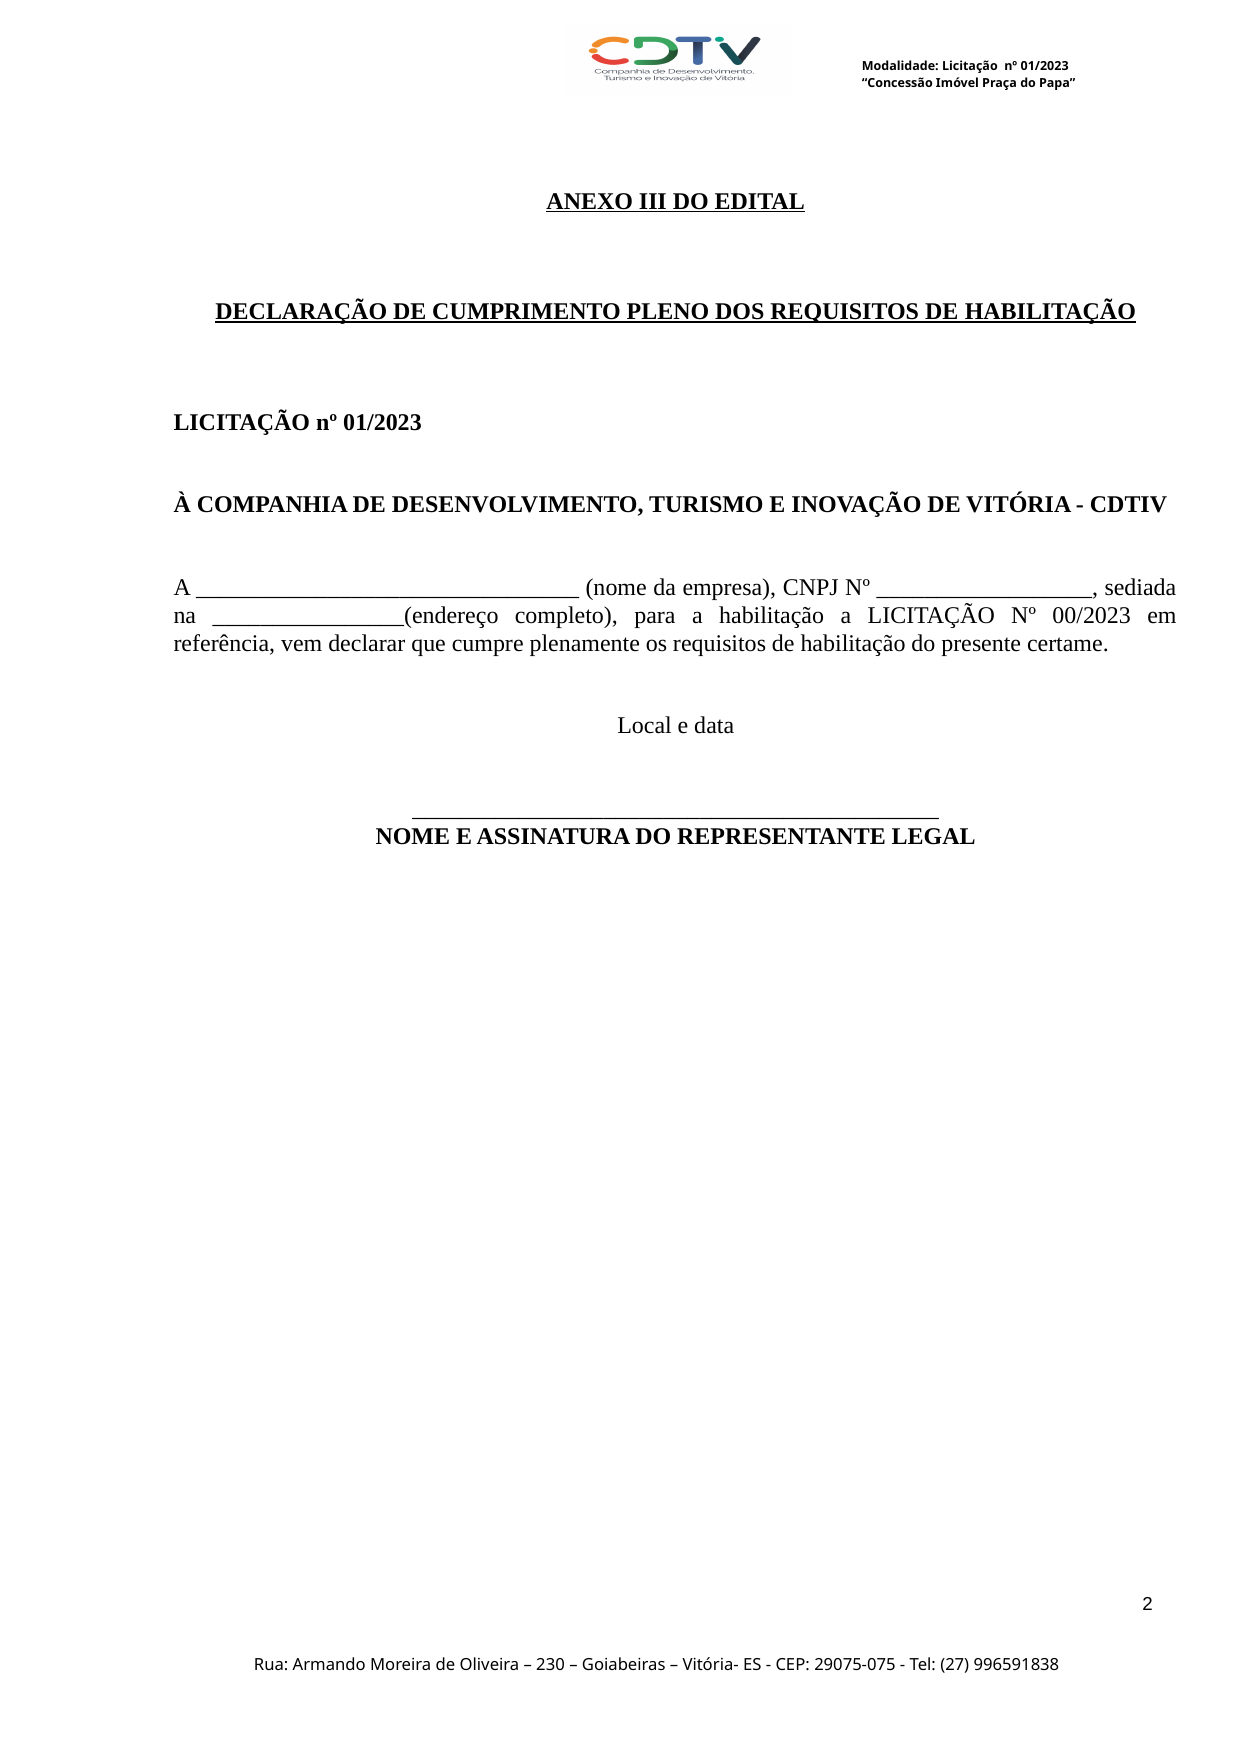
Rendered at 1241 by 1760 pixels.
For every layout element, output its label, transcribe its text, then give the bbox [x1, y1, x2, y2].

text A ________________________________ (nome da empresa), CNPJ Nº __________________, sediada na ________________(endereço completo), para a habilitação a LICITAÇÃO Nº 00/2023 em referência, vem declarar que cumpre plenamente os requisitos de habilitação do presente certame. [173, 573, 1178, 656]
text À COMPANHIA DE DESENVOLVIMENTO, TURISMO E INOVAÇÃO DE VITÓRIA - CDTIV [173, 491, 1178, 518]
text ANEXO III DO EDITAL [173, 187, 1178, 214]
picture [565, 24, 790, 95]
text ____________________________________________ [173, 794, 1178, 822]
text DECLARAÇÃO DE CUMPRIMENTO PLENO DOS REQUISITOS DE HABILITAÇÃO [173, 297, 1178, 325]
text LICITAÇÃO nº 01/2023 [173, 408, 1178, 435]
text NOME E ASSINATURA DO REPRESENTANTE LEGAL [173, 822, 1178, 849]
text Local e data [173, 711, 1178, 739]
